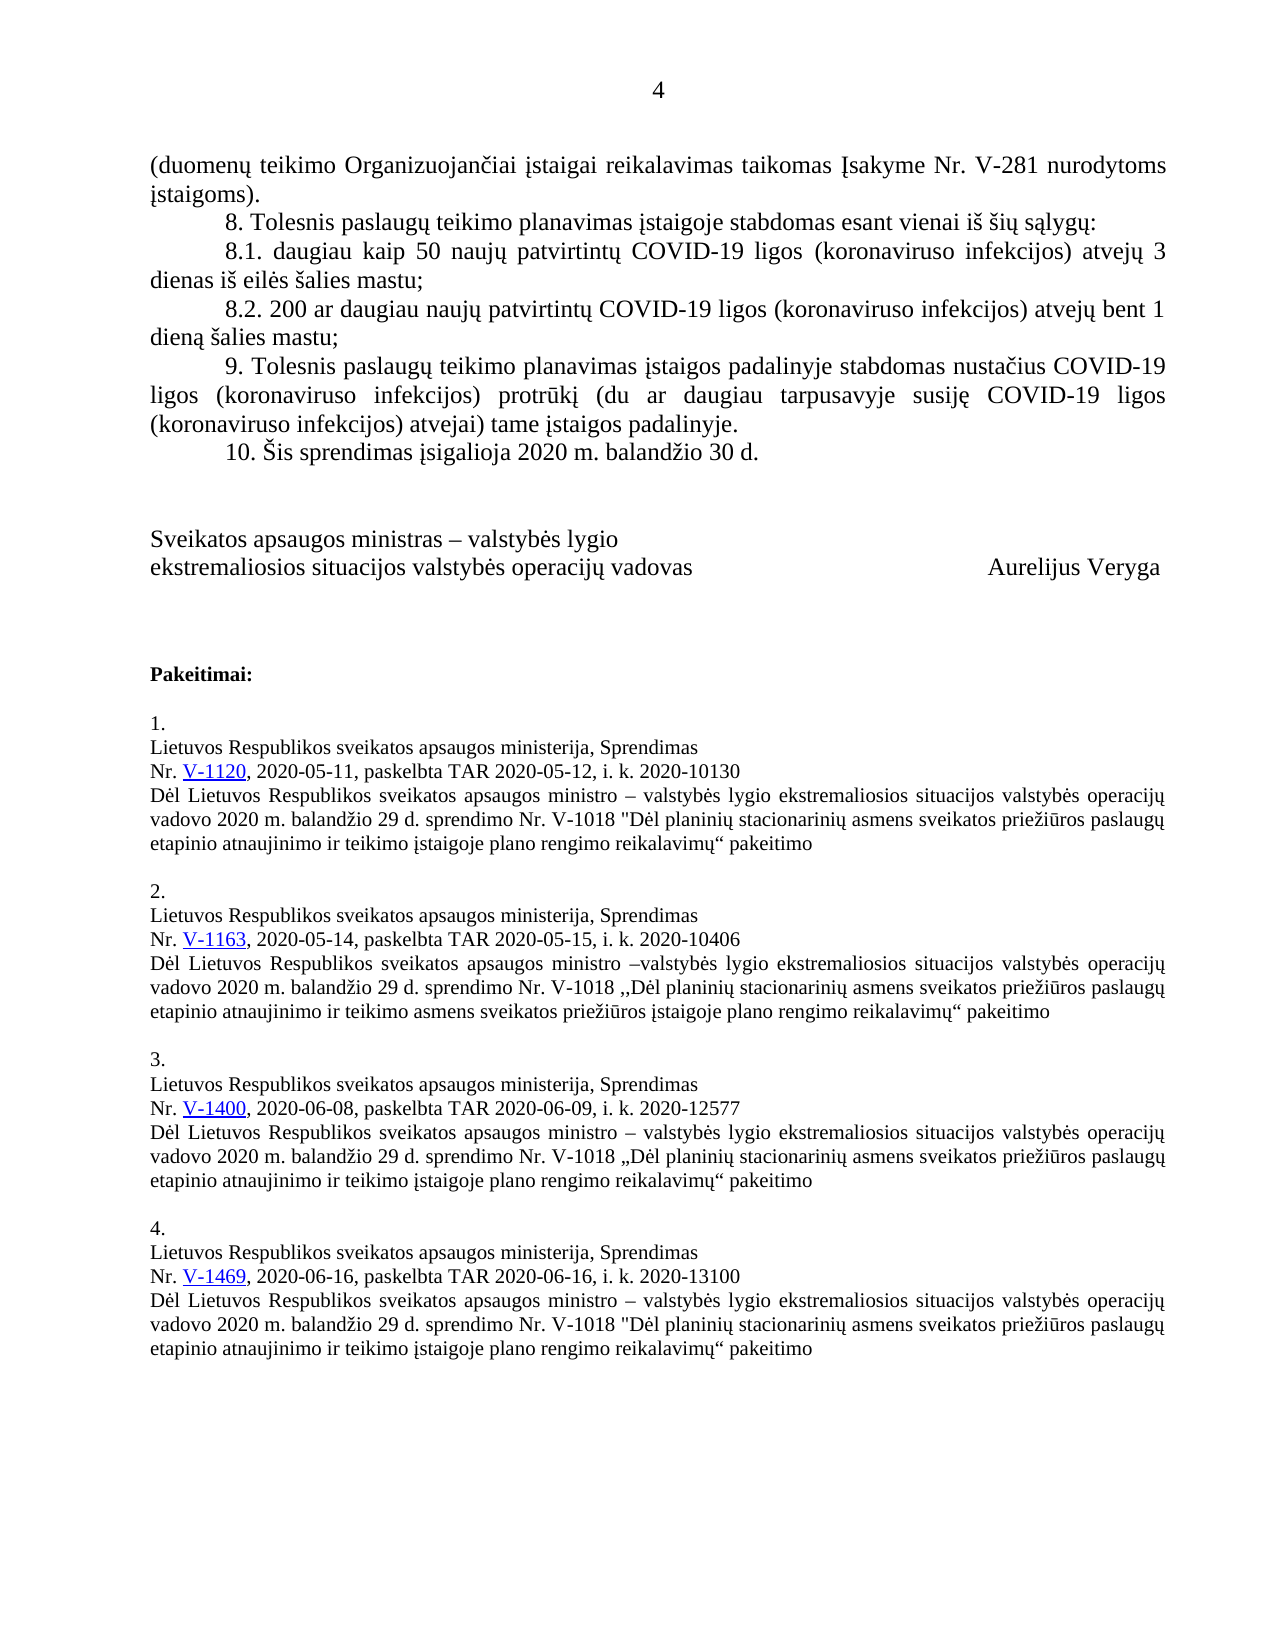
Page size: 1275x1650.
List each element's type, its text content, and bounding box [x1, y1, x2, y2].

text Nr. V-1469, 2020-06-16, paskelbta TAR 2020-06-16, i. k. 2020-13100 [150, 1264, 1167, 1288]
text 8.1. daugiau kaip 50 naujų patvirtintų COVID-19 ligos (koronaviruso infekcijos) atvejų 3 dienas iš eilės šalies mastu; [150, 236, 1167, 294]
text 9. Tolesnis paslaugų teikimo planavimas įstaigos padalinyje stabdomas nustačius COVID-19 ligos (koronaviruso infekcijos) protrūkį (du ar daugiau tarpusavyje susiję COVID-19 ligos (koronaviruso infekcijos) atvejai) tame įstaigos padalinyje. [150, 351, 1167, 437]
text Nr. V-1120, 2020-05-11, paskelbta TAR 2020-05-12, i. k. 2020-10130 [150, 759, 1167, 783]
text Lietuvos Respublikos sveikatos apsaugos ministerija, Sprendimas [150, 1240, 1167, 1264]
text Lietuvos Respublikos sveikatos apsaugos ministerija, Sprendimas [150, 903, 1167, 927]
text 2. [150, 879, 1167, 903]
text Dėl Lietuvos Respublikos sveikatos apsaugos ministro – valstybės lygio ekstremaliosios situacijos valstybės operacijų vadovo 2020 m. balandžio 29 d. sprendimo Nr. V-1018 „Dėl planinių stacionarinių asmens sveikatos priežiūros paslaugų etapinio atnaujinimo ir teikimo įstaigoje plano rengimo reikalavimų“ pakeitimo [150, 1119, 1167, 1192]
text ekstremaliosios situacijos valstybės operacijų vadovas Aurelijus Veryga [150, 552, 1167, 581]
text 3. [150, 1047, 1167, 1071]
text Sveikatos apsaugos ministras – valstybės lygio [150, 524, 1167, 552]
text Nr. V-1400, 2020-06-08, paskelbta TAR 2020-06-09, i. k. 2020-12577 [150, 1096, 1167, 1119]
text 1. [150, 711, 1167, 734]
text 4. [150, 1216, 1167, 1240]
text Lietuvos Respublikos sveikatos apsaugos ministerija, Sprendimas [150, 1071, 1167, 1096]
text 8. Tolesnis paslaugų teikimo planavimas įstaigoje stabdomas esant vienai iš šių sąlygų: [150, 207, 1167, 236]
text Dėl Lietuvos Respublikos sveikatos apsaugos ministro – valstybės lygio ekstremaliosios situacijos valstybės operacijų vadovo 2020 m. balandžio 29 d. sprendimo Nr. V-1018 "Dėl planinių stacionarinių asmens sveikatos priežiūros paslaugų etapinio atnaujinimo ir teikimo įstaigoje plano rengimo reikalavimų“ pakeitimo [150, 1288, 1167, 1360]
text (duomenų teikimo Organizuojančiai įstaigai reikalavimas taikomas Įsakyme Nr. V-281 nurodytoms įstaigoms). [150, 150, 1167, 207]
text 8.2. 200 ar daugiau naujų patvirtintų COVID-19 ligos (koronaviruso infekcijos) atvejų bent 1 dieną šalies mastu; [150, 294, 1167, 351]
text 10. Šis sprendimas įsigalioja 2020 m. balandžio 30 d. [150, 437, 1167, 466]
text Pakeitimai: [150, 662, 1167, 686]
text Nr. V-1163, 2020-05-14, paskelbta TAR 2020-05-15, i. k. 2020-10406 [150, 927, 1167, 951]
text Dėl Lietuvos Respublikos sveikatos apsaugos ministro – valstybės lygio ekstremaliosios situacijos valstybės operacijų vadovo 2020 m. balandžio 29 d. sprendimo Nr. V-1018 "Dėl planinių stacionarinių asmens sveikatos priežiūros paslaugų etapinio atnaujinimo ir teikimo įstaigoje plano rengimo reikalavimų“ pakeitimo [150, 783, 1167, 855]
text Dėl Lietuvos Respublikos sveikatos apsaugos ministro –valstybės lygio ekstremaliosios situacijos valstybės operacijų vadovo 2020 m. balandžio 29 d. sprendimo Nr. V-1018 ,,Dėl planinių stacionarinių asmens sveikatos priežiūros paslaugų etapinio atnaujinimo ir teikimo asmens sveikatos priežiūros įstaigoje plano rengimo reikalavimų“ pakeitimo [150, 951, 1167, 1023]
text Lietuvos Respublikos sveikatos apsaugos ministerija, Sprendimas [150, 734, 1167, 759]
